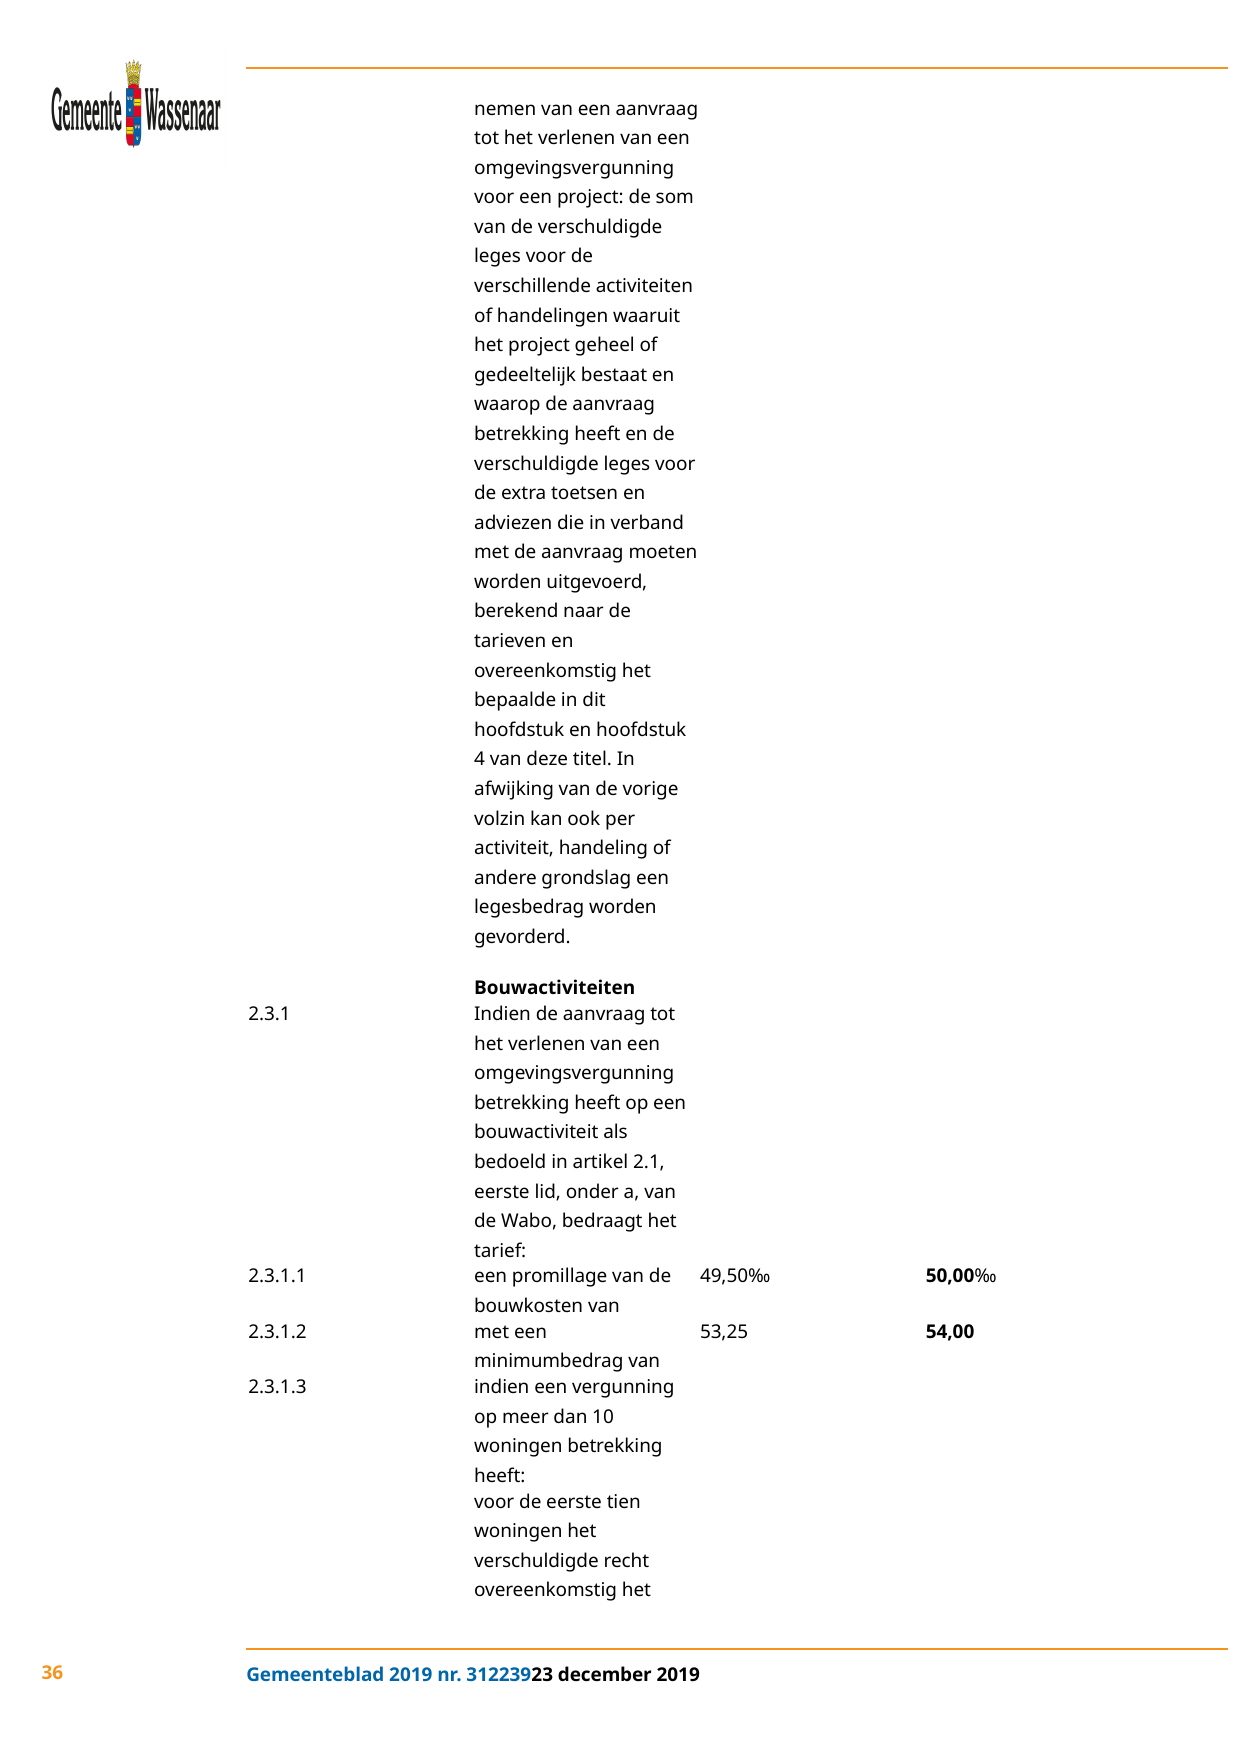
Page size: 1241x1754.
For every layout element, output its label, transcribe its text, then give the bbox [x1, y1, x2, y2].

table_cell 2.3.1 [248, 1000, 474, 1263]
table_cell 50,00‰ [926, 1263, 1152, 1318]
table_cell Bouwactiviteiten [474, 975, 700, 1000]
table_cell [700, 1000, 926, 1263]
table_cell 2.3.1.1 [248, 1263, 474, 1318]
table_cell [248, 1488, 474, 1602]
table_cell [700, 1488, 926, 1602]
table_cell een promillage van de bouwkosten van [474, 1263, 700, 1318]
picture [41, 47, 231, 172]
table_cell [926, 1373, 1152, 1488]
table_cell 54,00 [926, 1318, 1152, 1373]
table_cell [926, 1000, 1152, 1263]
table_cell [926, 95, 1152, 949]
table_cell indien een vergunning op meer dan 10 woningen betrekking heeft: [474, 1373, 700, 1488]
table_cell 53,25 [700, 1318, 926, 1373]
table_cell nemen van een aanvraag tot het verlenen van een omgevingsvergunning voor een project: de som van de verschuldigde leges voor de verschillende activiteiten of handelingen waaruit het project geheel of gedeeltelijk bestaat en waarop de aanvraag betrekking heeft en de verschuldigde leges voor de extra toetsen en adviezen die in verband met de aanvraag moeten worden uitgevoerd, berekend naar de tarieven en overeenkomstig het bepaalde in dit hoofdstuk en hoofdstuk 4 van deze titel. In afwijking van de vorige volzin kan ook per activiteit, handeling of andere grondslag een legesbedrag worden gevorderd. [474, 95, 700, 949]
table_cell [700, 975, 926, 1000]
table_cell 2.3.1.3 [248, 1373, 474, 1488]
table_cell [700, 1373, 926, 1488]
table_cell [248, 975, 474, 1000]
table_cell [700, 95, 926, 949]
table_cell 49,50‰ [700, 1263, 926, 1318]
table_cell [248, 95, 474, 949]
table_cell [926, 1488, 1152, 1602]
table_cell [700, 949, 926, 974]
table_cell [474, 949, 700, 974]
table_cell [248, 949, 474, 974]
table_cell [926, 975, 1152, 1000]
table_cell met een minimumbedrag van [474, 1318, 700, 1373]
table_cell voor de eerste tien woningen het verschuldigde recht overeenkomstig het [474, 1488, 700, 1602]
table_cell [926, 949, 1152, 974]
table_cell Indien de aanvraag tot het verlenen van een omgevingsvergunning betrekking heeft op een bouwactiviteit als bedoeld in artikel 2.1, eerste lid, onder a, van de Wabo, bedraagt het tarief: [474, 1000, 700, 1263]
table_cell 2.3.1.2 [248, 1318, 474, 1373]
